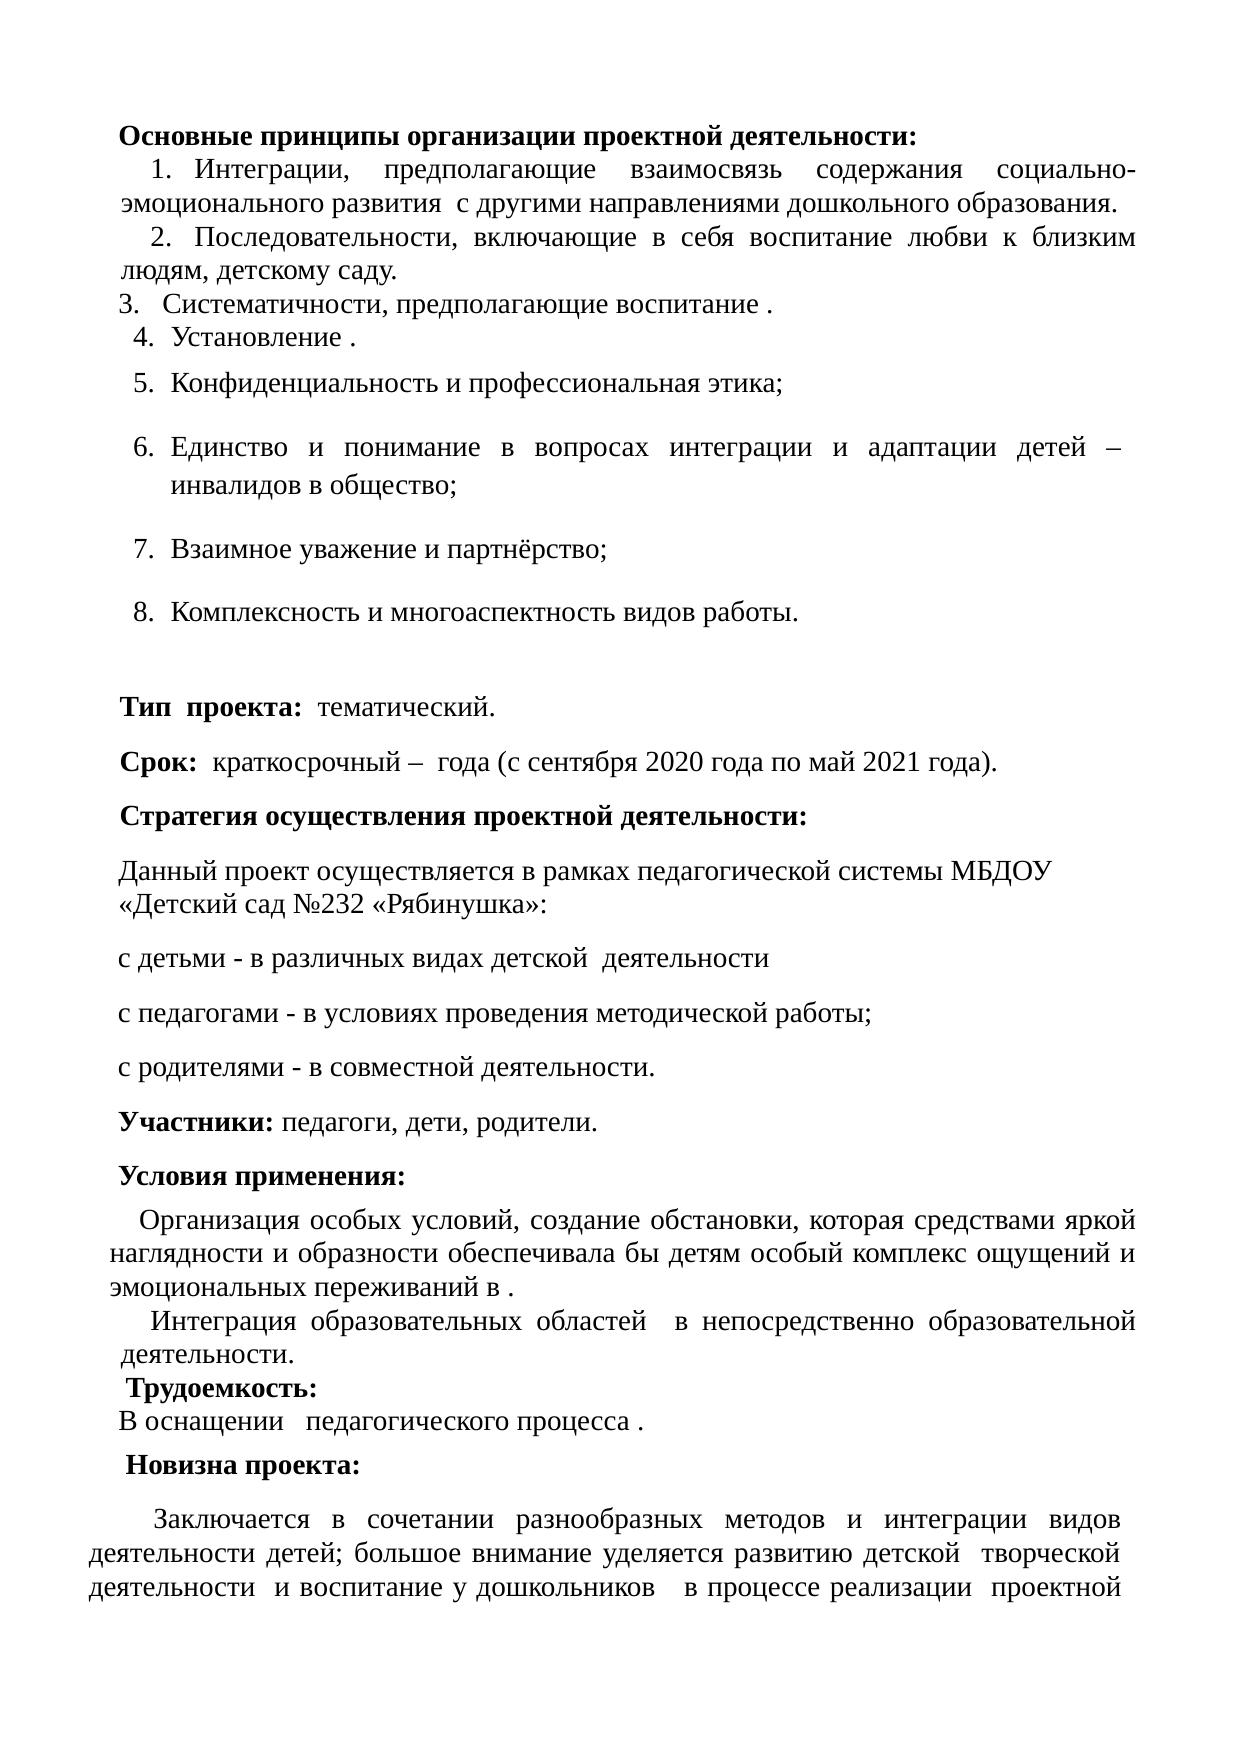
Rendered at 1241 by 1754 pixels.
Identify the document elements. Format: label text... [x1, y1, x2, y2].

list Комплексность и многоаспектность видов работы. [133, 594, 1122, 628]
text Срок: краткосрочный – года (с сентября 2020 года по май 2021 года). [119, 744, 1122, 777]
text Условия применения: [88, 1158, 1122, 1192]
text Новизна проекта: [118, 1447, 1122, 1481]
text Заключается в сочетании разнообразных методов и интеграции видов деятельности детей; большое внимание уделяется развитию детской творческой деятельности и воспитание у дошкольников в процессе реализации проектной [88, 1502, 1122, 1602]
list Конфиденциальность и профессиональная этика; [133, 365, 1122, 399]
text Стратегия осуществления проектной деятельности: [119, 798, 1122, 832]
list Систематичности, предполагающие воспитание . [88, 286, 1137, 319]
text Данный проект осуществляется в рамках педагогической системы МБДОУ «Детский сад №232 «Рябинушка»: [118, 853, 1122, 920]
list Последовательности, включающие в себя воспитание любви к близким людям, детскому саду. [121, 219, 1137, 286]
text с родителями - в совместной деятельности. [88, 1049, 1122, 1083]
text с педагогами - в условиях проведения методической работы; [88, 995, 1122, 1028]
text Интеграция образовательных областей в непосредственно образовательной деятельности. [121, 1303, 1137, 1370]
list Единство и понимание в вопросах интеграции и адаптации детей – инвалидов в общество; [133, 429, 1122, 501]
text Тип проекта: тематический. [119, 689, 1122, 723]
text с детьми - в различных видах детской деятельности [88, 941, 1122, 974]
list Установление . [133, 319, 1122, 353]
list Взаимное уважение и партнёрство; [133, 531, 1122, 564]
text Участники: педагоги, дети, родители. [88, 1104, 1122, 1137]
text Трудоемкость: [88, 1370, 1137, 1403]
text Организация особых условий, создание обстановки, которая средствами яркой наглядности и образности обеспечивала бы детям особый комплекс ощущений и эмоциональных переживаний в . [109, 1202, 1137, 1303]
list Интеграции, предполагающие взаимосвязь содержания социально-эмоционального развития с другими направлениями дошкольного образования. [121, 152, 1137, 219]
list Основные принципы организации проектной деятельности: [88, 118, 1137, 152]
text В оснащении педагогического процесса . [88, 1403, 1137, 1437]
